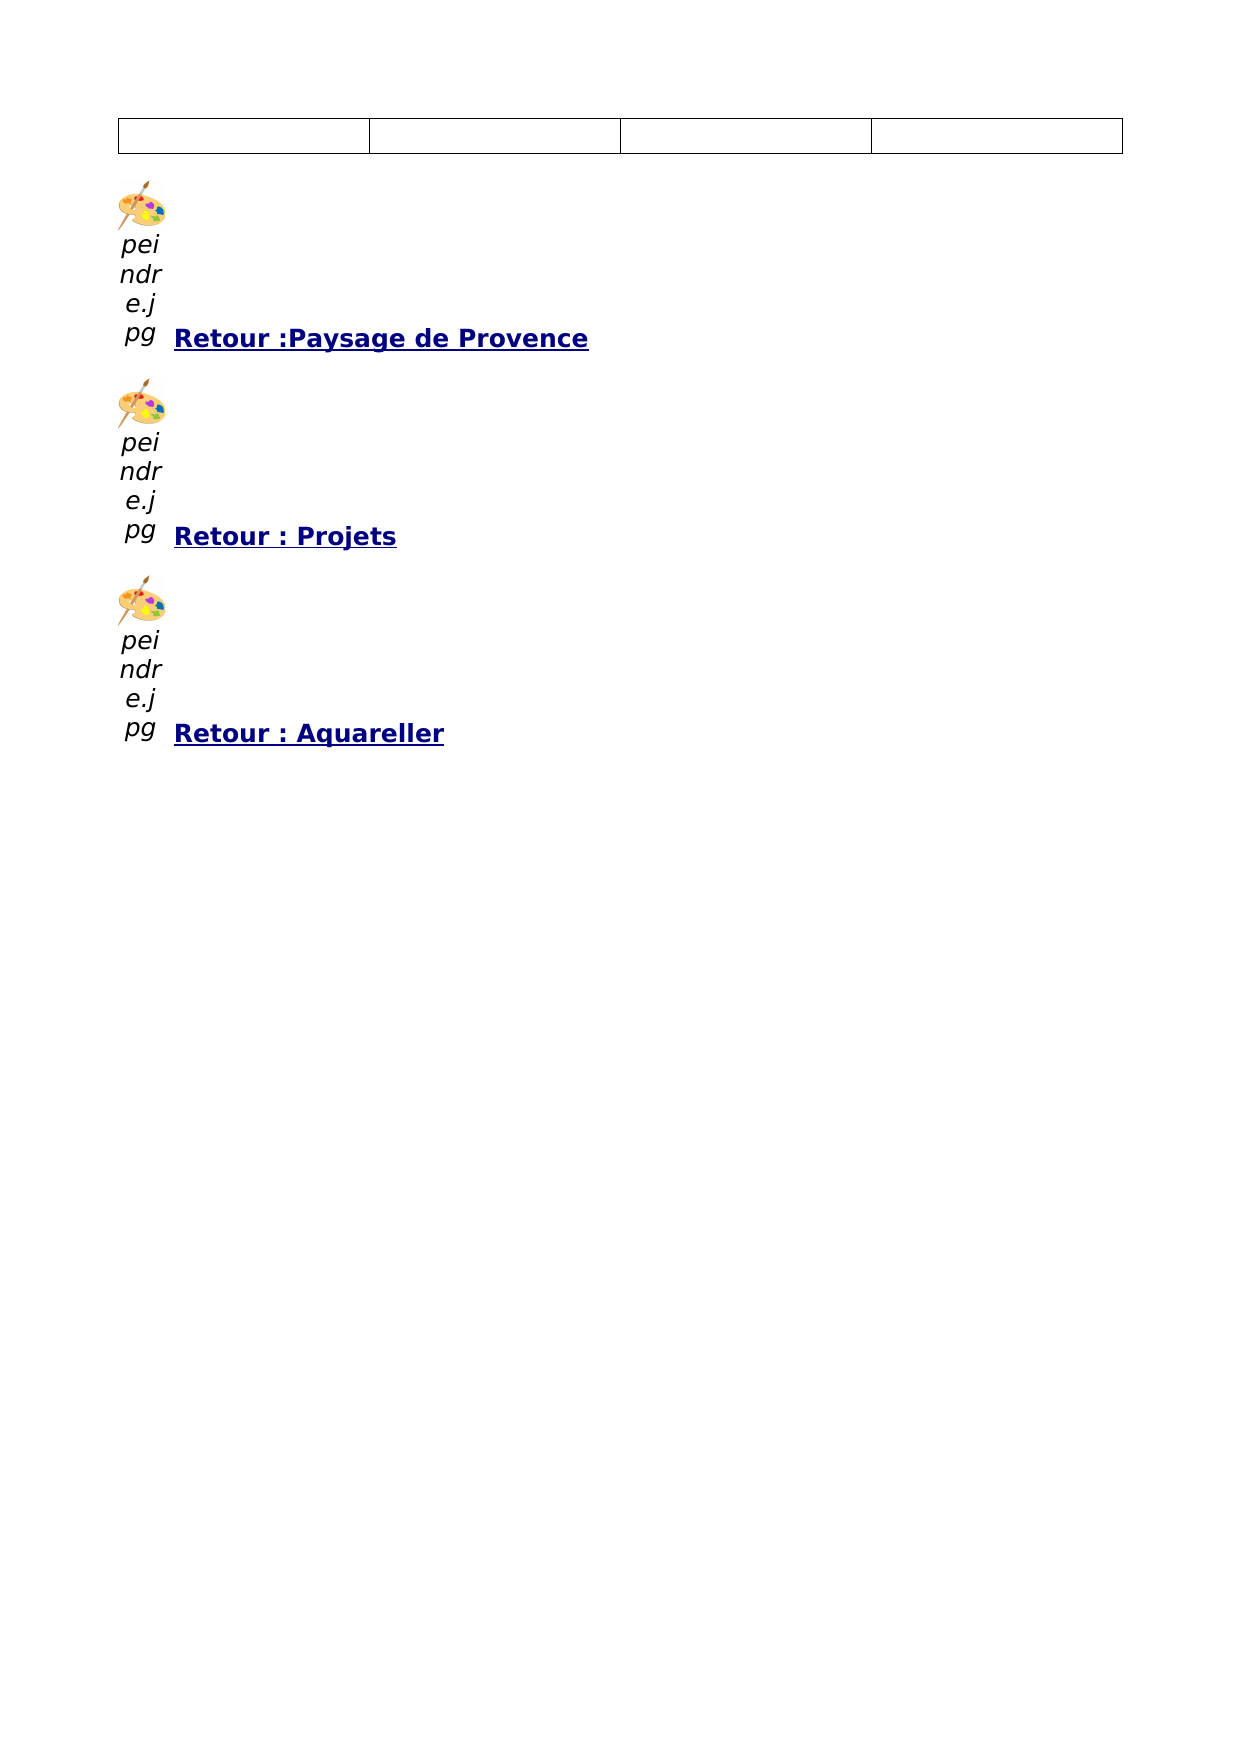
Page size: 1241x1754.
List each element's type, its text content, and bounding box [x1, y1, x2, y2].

table_cell [872, 119, 1122, 153]
table_cell [370, 119, 620, 153]
text Retour : Projets [118, 366, 1122, 551]
picture [118, 575, 166, 626]
text Retour : Aquareller [118, 563, 1122, 748]
text peindre.jpg [118, 231, 165, 347]
table_cell [119, 119, 369, 153]
picture [118, 378, 166, 429]
text Retour :Paysage de Provence [118, 168, 1122, 353]
picture [118, 180, 166, 231]
text peindre.jpg [118, 429, 165, 545]
table_cell [621, 119, 871, 153]
text peindre.jpg [118, 626, 165, 742]
